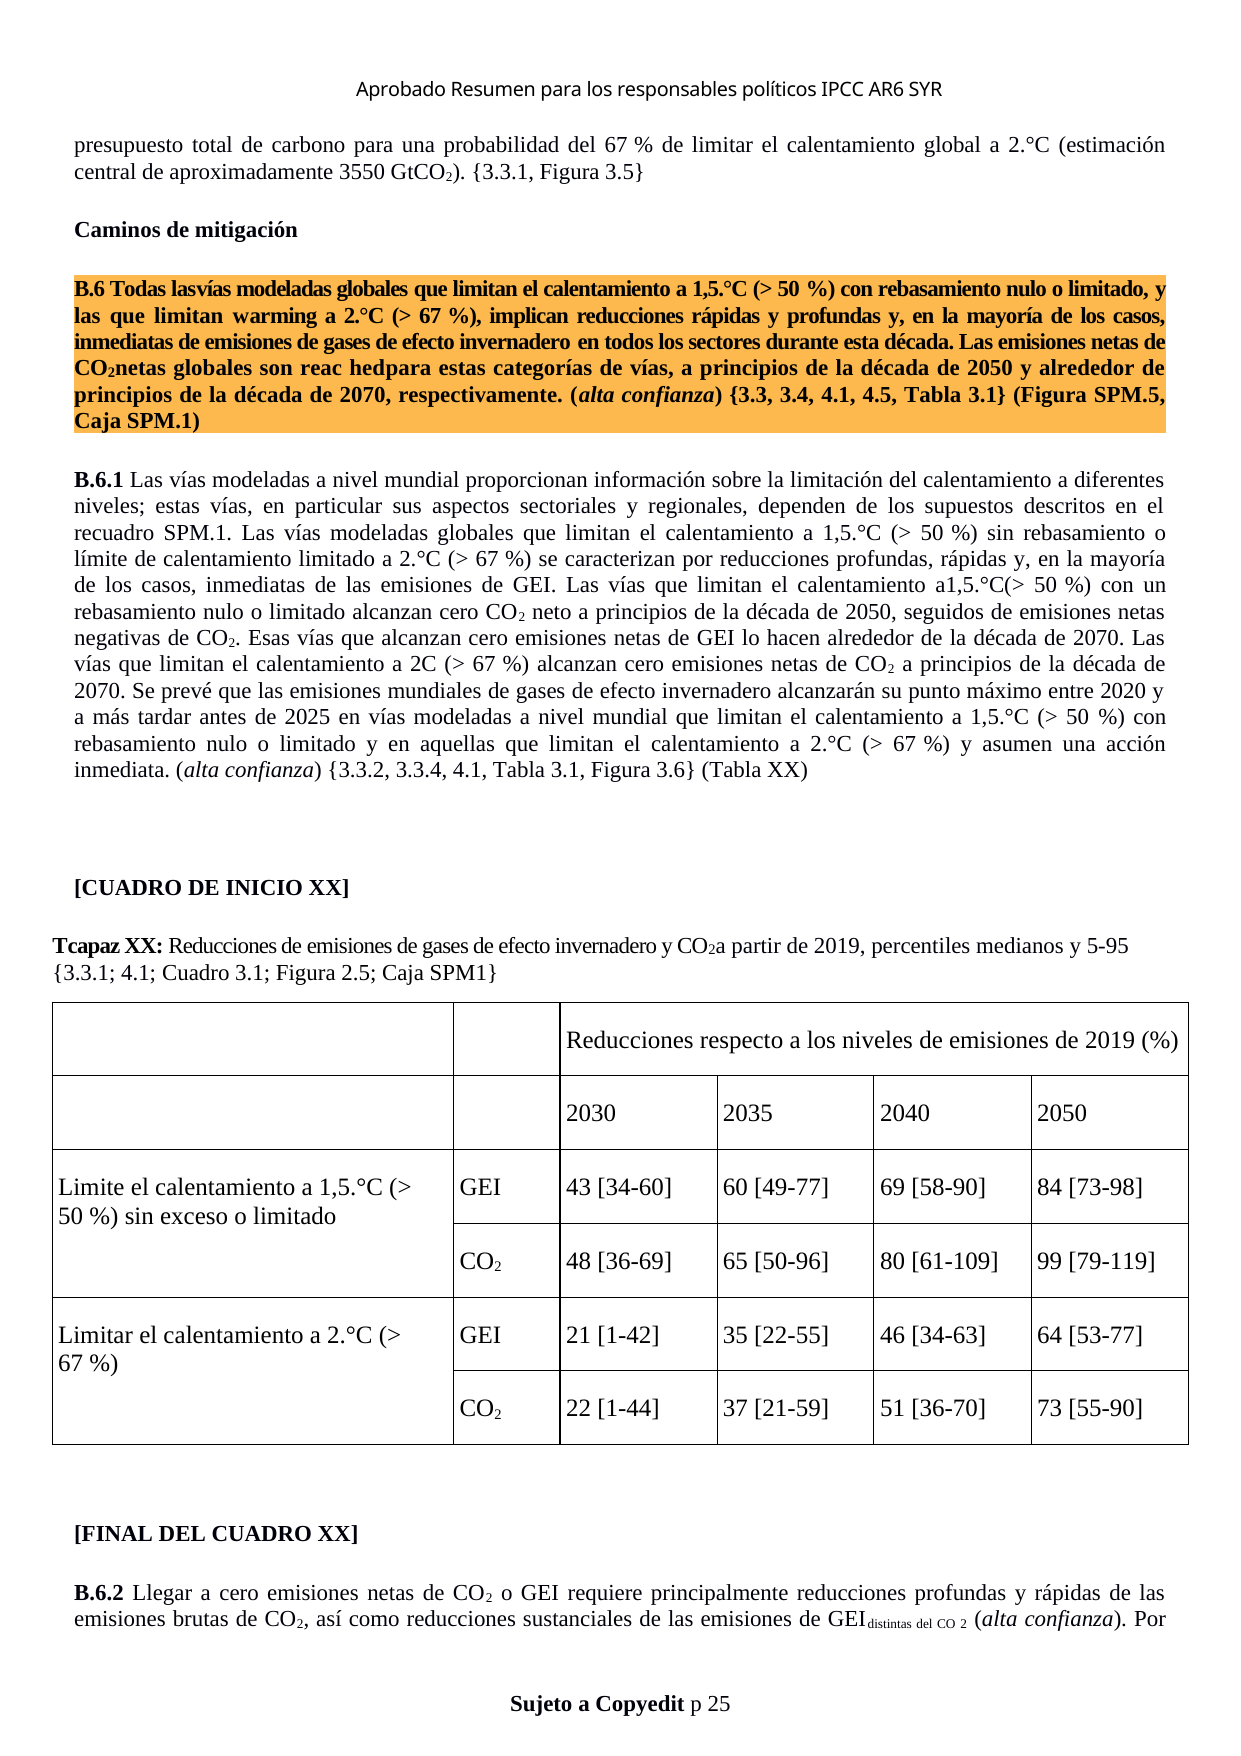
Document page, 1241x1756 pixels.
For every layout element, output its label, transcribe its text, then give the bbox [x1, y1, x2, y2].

table_cell [454, 1076, 559, 1149]
table_cell 2050 [1032, 1076, 1188, 1149]
table_cell 35 [22-55] [718, 1298, 873, 1370]
table_cell 99 [79-119] [1032, 1224, 1188, 1297]
table_cell 2035 [718, 1076, 873, 1149]
table_cell 43 [34-60] [561, 1150, 717, 1223]
table_cell Limitar el calentamiento a 2.°C (> 67 %) [53, 1298, 453, 1444]
table_cell CO2 [454, 1224, 559, 1297]
table_cell 2040 [874, 1076, 1031, 1149]
table_cell 22 [1-44] [561, 1371, 717, 1444]
table_cell 80 [61-109] [874, 1224, 1031, 1297]
table_cell CO2 [454, 1371, 559, 1444]
table_cell 37 [21-59] [718, 1371, 873, 1444]
text B.5.4 Sobre la base de estimaciones centrales, las emisiones netas históricas netas de CO2 entre 1850 y 2019 ascienden a aproximadamente cuatro quintas partes del presupuesto total de carbono para una probabilidad del 50 % de limitar el calentamiento global a 1,5.°C (estimación central alrededor de 2900 GtCO2), y aproximadamente dos tercios del presupuesto total de carbono para una probabilidad del 67 % de limitar el calentamiento global a 2.°C (estimación central de aproximadamente 3550 GtCO2). {3.3.1, Figura 3.5} [74, 131, 1166, 184]
table_cell 64 [53-77] [1032, 1298, 1188, 1370]
table_cell 46 [34-63] [874, 1298, 1031, 1370]
table_header [53, 1003, 453, 1075]
table_cell GEI [454, 1150, 559, 1223]
table_header Reducciones respecto a los niveles de emisiones de 2019 (%) [561, 1003, 1188, 1075]
text [CUADRO DE INICIO XX] [74, 874, 1166, 900]
table_cell Limite el calentamiento a 1,5.°C (> 50 %) sin exceso o limitado [53, 1150, 453, 1297]
table_cell 51 [36-70] [874, 1371, 1031, 1444]
text B.6 Todas lasvías modeladas globales que limitan el calentamiento a 1,5.°C (> 50 %) con rebasamiento nulo o limitado, y las que limitan warming a 2.°C (> 67 %), implican reducciones rápidas y profundas y, en la mayoría de los casos, inmediatas de emisiones de gases de efecto invernadero en todos los sectores durante esta década. Las emisiones netas de CO2netas globales son reac hedpara estas categorías de vías, a principios de la década de 2050 y alrededor de principios de la década de 2070, respectivamente. (alta confianza) {3.3, 3.4, 4.1, 4.5, Tabla 3.1} (Figura SPM.5, Caja SPM.1) [74, 275, 1166, 433]
text Tcapaz XX: Reducciones de emisiones de gases de efecto invernadero y CO2a partir de 2019, percentiles medianos y 5-95 {3.3.1; 4.1; Cuadro 3.1; Figura 2.5; Caja SPM1} [52, 932, 1164, 985]
table_cell [53, 1076, 453, 1149]
text [FINAL DEL CUADRO XX] [74, 1520, 1166, 1547]
table_cell 60 [49-77] [718, 1150, 873, 1223]
table_cell 73 [55-90] [1032, 1371, 1188, 1444]
table_cell 2030 [561, 1076, 717, 1149]
table_cell 69 [58-90] [874, 1150, 1031, 1223]
table_header [454, 1003, 559, 1075]
text Caminos de mitigación [74, 217, 1166, 243]
table_cell 84 [73-98] [1032, 1150, 1188, 1223]
table_cell 65 [50-96] [718, 1224, 873, 1297]
table_cell GEI [454, 1298, 559, 1370]
text B.6.1 Las vías modeladas a nivel mundial proporcionan información sobre la limitación del calentamiento a diferentes niveles; estas vías, en particular sus aspectos sectoriales y regionales, dependen de los supuestos descritos en el recuadro SPM.1. Las vías modeladas globales que limitan el calentamiento a 1,5.°C (> 50 %) sin rebasamiento o límite de calentamiento limitado a 2.°C (> 67 %) se caracterizan por reducciones profundas, rápidas y, en la mayoría de los casos, inmediatas de las emisiones de GEI. Las vías que limitan el calentamiento a1,5.°C(> 50 %) con un rebasamiento nulo o limitado alcanzan cero CO2 neto a principios de la década de 2050, seguidos de emisiones netas negativas de CO2. Esas vías que alcanzan cero emisiones netas de GEI lo hacen alrededor de la década de 2070. Las vías que limitan el calentamiento a 2C (> 67 %) alcanzan cero emisiones netas de CO2 a principios de la década de 2070. Se prevé que las emisiones mundiales de gases de efecto invernadero alcanzarán su punto máximo entre 2020 y a más tardar antes de 2025 en vías modeladas a nivel mundial que limitan el calentamiento a 1,5.°C (> 50 %) con rebasamiento nulo o limitado y en aquellas que limitan el calentamiento a 2.°C (> 67 %) y asumen una acción inmediata. (alta confianza) {3.3.2, 3.3.4, 4.1, Tabla 3.1, Figura 3.6} (Tabla XX) [74, 466, 1166, 782]
text B.6.2 Llegar a cero emisiones netas de CO2 o GEI requiere principalmente reducciones profundas y rápidas de las emisiones brutas de CO2, así como reducciones sustanciales de las emisiones de GEIdistintas del CO 2 (alta confianza). Por [74, 1579, 1166, 1632]
table_cell 21 [1-42] [561, 1298, 717, 1370]
table_cell 48 [36-69] [561, 1224, 717, 1297]
